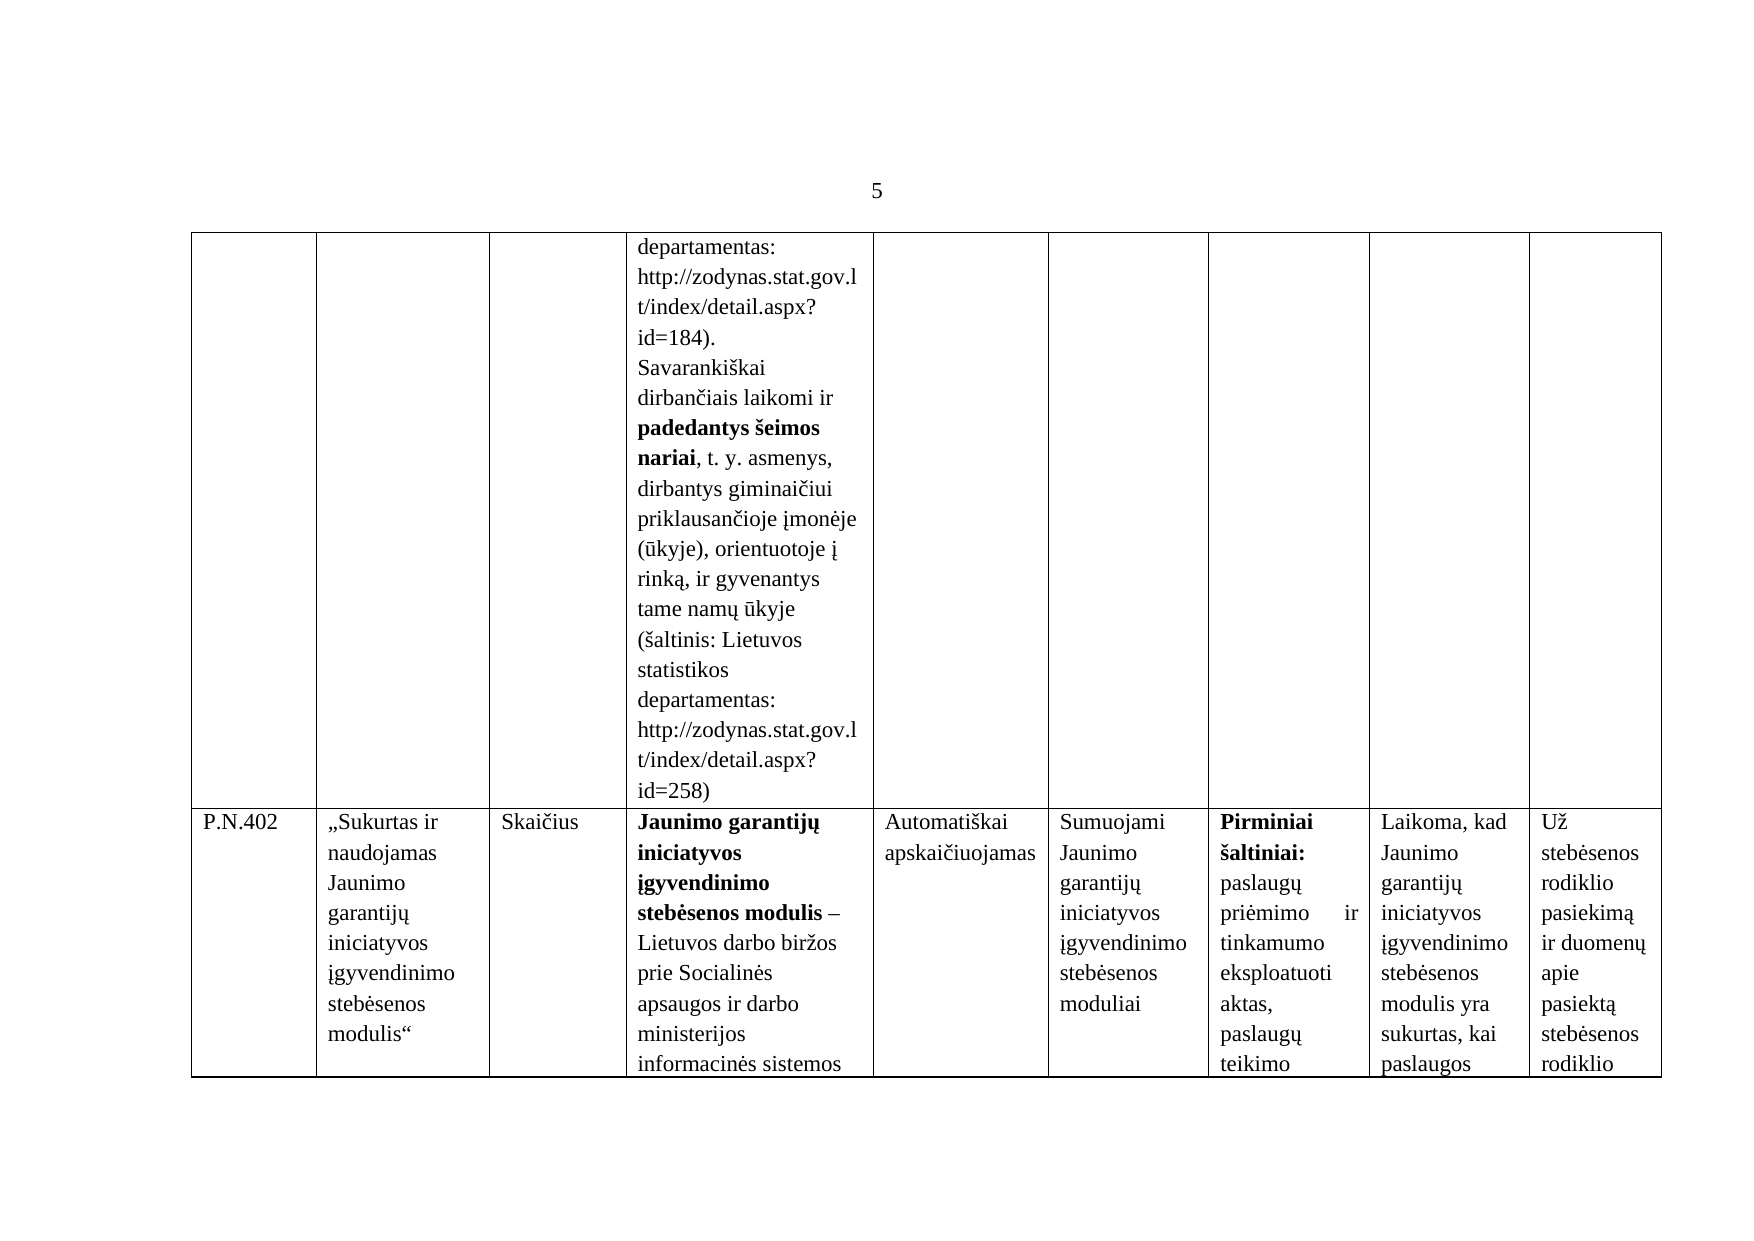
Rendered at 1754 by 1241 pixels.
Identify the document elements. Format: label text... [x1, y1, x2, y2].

table_cell [187, 232, 191, 807]
table_cell [1530, 233, 1661, 807]
table_cell Sumuojami Jaunimo garantijų iniciatyvos įgyvendinimo stebėsenos moduliai [1049, 809, 1208, 1076]
table_cell [874, 233, 1048, 807]
table_cell [187, 808, 191, 1076]
table_cell [490, 233, 626, 807]
table_cell Pirminiai šaltiniai: paslaugų priėmimo ir tinkamumo eksploatuoti aktas, paslaugų teikimo [1209, 809, 1369, 1076]
table_cell [192, 233, 316, 807]
table_cell [317, 233, 489, 807]
table_cell [1049, 233, 1208, 807]
table_cell [1370, 233, 1529, 807]
table_cell [1209, 233, 1369, 807]
table_cell Skaičius [490, 809, 626, 1076]
table_cell departamentas: http://zodynas.stat.gov.lt/index/detail.aspx?id=184). Savarankiškai dirbančiais laikomi ir padedantys šeimos nariai, t. y. asmenys, dirbantys giminaičiui priklausančioje įmonėje (ūkyje), orientuotoje į rinką, ir gyvenantys tame namų ūkyje (šaltinis: Lietuvos statistikos departamentas: http://zodynas.stat.gov.lt/index/detail.aspx?id=258) [627, 233, 873, 807]
table_cell „Sukurtas ir naudojamas Jaunimo garantijų iniciatyvos įgyvendinimo stebėsenos modulis“ [317, 809, 489, 1076]
table_cell Už stebėsenos rodiklio pasiekimą ir duomenų apie pasiektą stebėsenos rodiklio [1530, 809, 1661, 1076]
table_cell P.N.402 [192, 809, 316, 1076]
table_cell Jaunimo garantijų iniciatyvos įgyvendinimo stebėsenos modulis – Lietuvos darbo biržos prie Socialinės apsaugos ir darbo ministerijos informacinės sistemos [627, 809, 873, 1076]
table_cell Laikoma, kad Jaunimo garantijų iniciatyvos įgyvendinimo stebėsenos modulis yra sukurtas, kai paslaugos [1370, 809, 1529, 1076]
table_cell Automatiškai apskaičiuojamas [874, 809, 1048, 1076]
